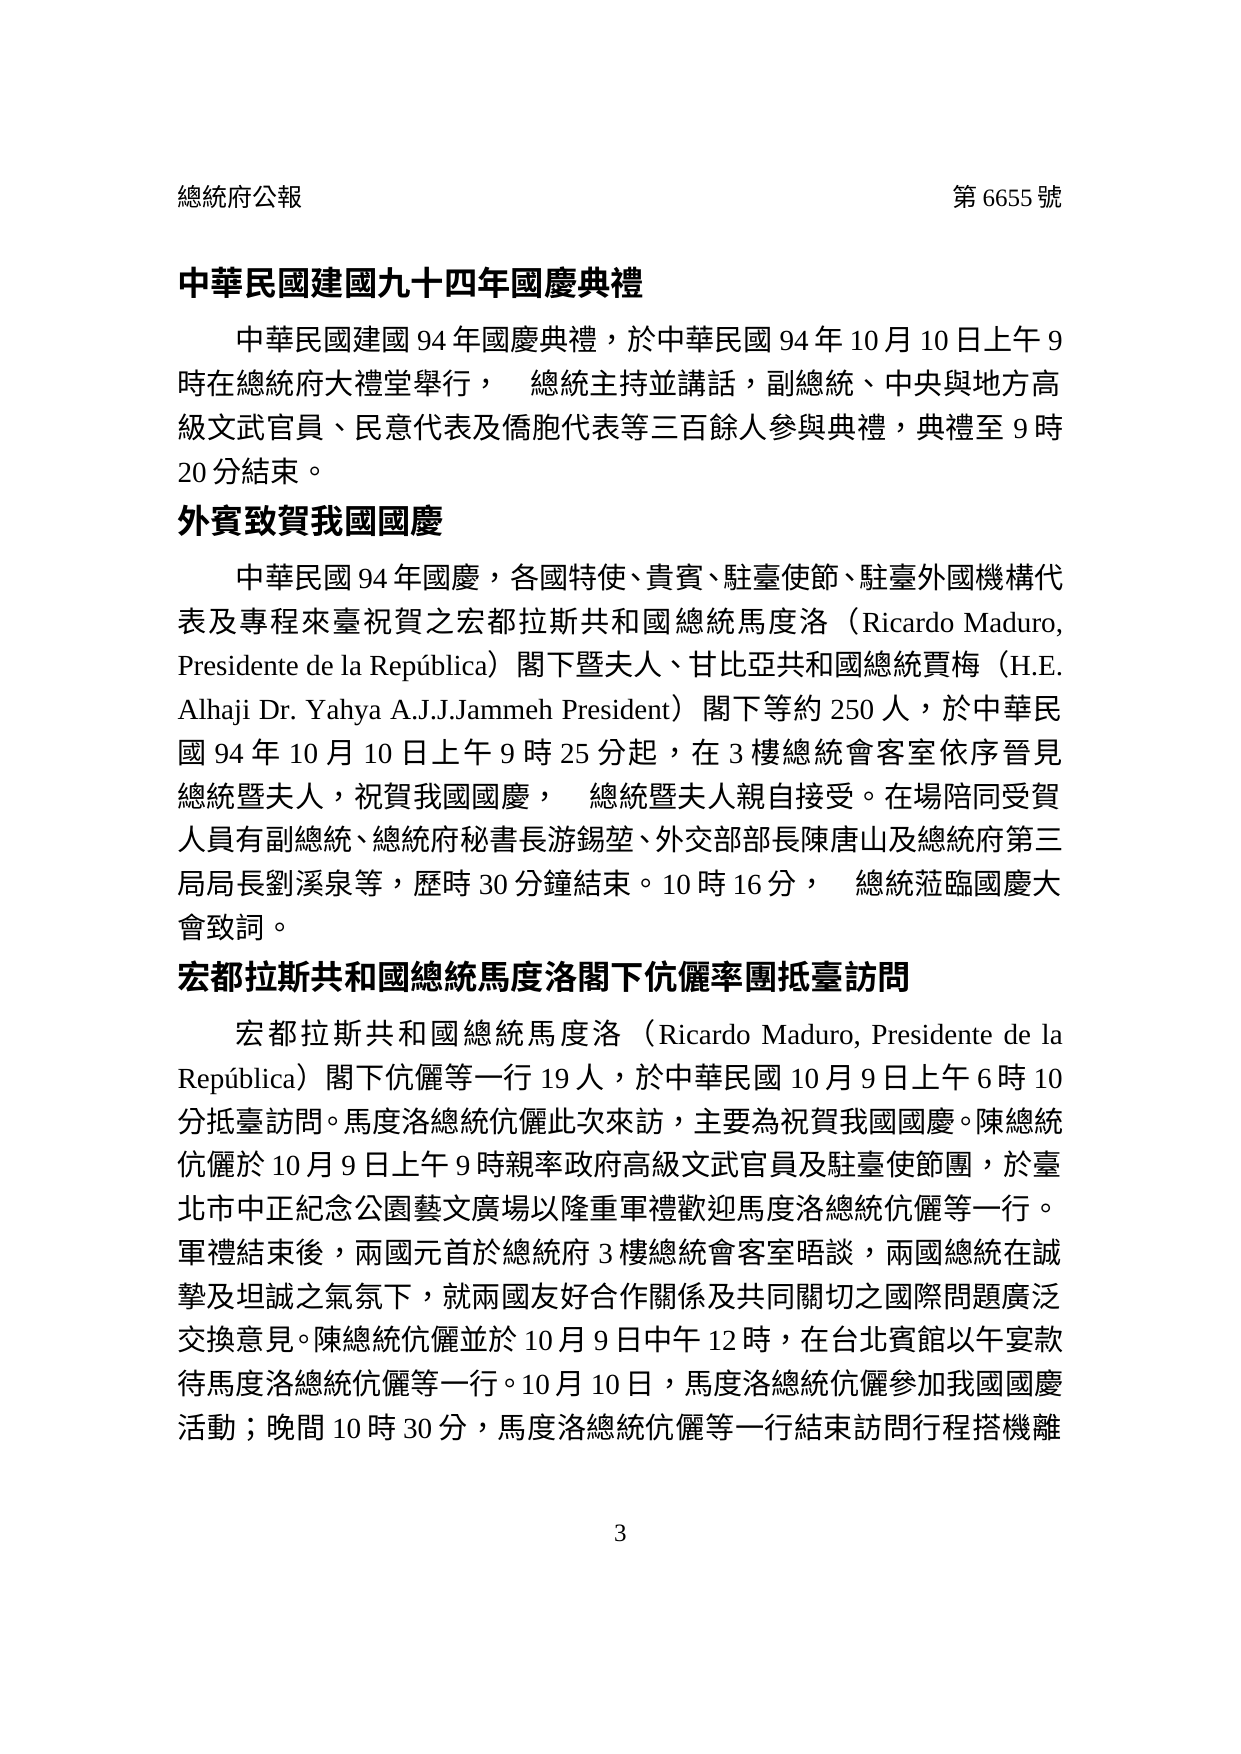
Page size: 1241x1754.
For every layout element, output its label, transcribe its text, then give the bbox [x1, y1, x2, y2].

text 宏都拉斯共和國總統馬度洛閣下伉儷率團抵臺訪問 [177, 959, 1063, 997]
text 宏都拉斯共和國總統馬度洛（Ricardo Maduro, Presidente de la República）閣下伉儷等一行19人，於中華民國10月9日上午6時10分抵臺訪問。馬度洛總統伉儷此次來訪，主要為祝賀我國國慶。陳總統伉儷於10月9日上午9時親率政府高級文武官員及駐臺使節團，於臺北市中正紀念公園藝文廣場以隆重軍禮歡迎馬度洛總統伉儷等一行。軍禮結束後，兩國元首於總統府3樓總統會客室晤談，兩國總統在誠摯及坦誠之氣氛下，就兩國友好合作關係及共同關切之國際問題廣泛交換意見。陳總統伉儷並於10月9日中午12時，在台北賓館以午宴款待馬度洛總統伉儷等一行。10月10日，馬度洛總統伉儷參加我國國慶活動；晚間10時30分，馬度洛總統伉儷等一行結束訪問行程搭機離 [177, 1009, 1063, 1447]
text 中華民國建國九十四年國慶典禮 [177, 266, 1063, 303]
text 外賓致賀我國國慶 [177, 503, 1063, 541]
text 中華民國建國94年國慶典禮，於中華民國94年10月10日上午9時在總統府大禮堂舉行， 總統主持並講話，副總統、中央與地方高級文武官員、民意代表及僑胞代表等三百餘人參與典禮，典禮至9時20分結束。 [177, 316, 1063, 491]
text 中華民國94年國慶，各國特使、貴賓、駐臺使節、駐臺外國機構代表及專程來臺祝賀之宏都拉斯共和國總統馬度洛（Ricardo Maduro, Presidente de la República）閣下暨夫人、甘比亞共和國總統賈梅（H.E. Alhaji Dr. Yahya A.J.J.Jammeh President）閣下等約250人，於中華民國94年10月10日上午9時25分起，在3樓總統會客室依序晉見 總統暨夫人，祝賀我國國慶， 總統暨夫人親自接受。在場陪同受賀人員有副總統、總統府秘書長游錫堃、外交部部長陳唐山及總統府第三局局長劉溪泉等，歷時30分鐘結束。10時16分， 總統蒞臨國慶大會致詞。 [177, 553, 1063, 947]
